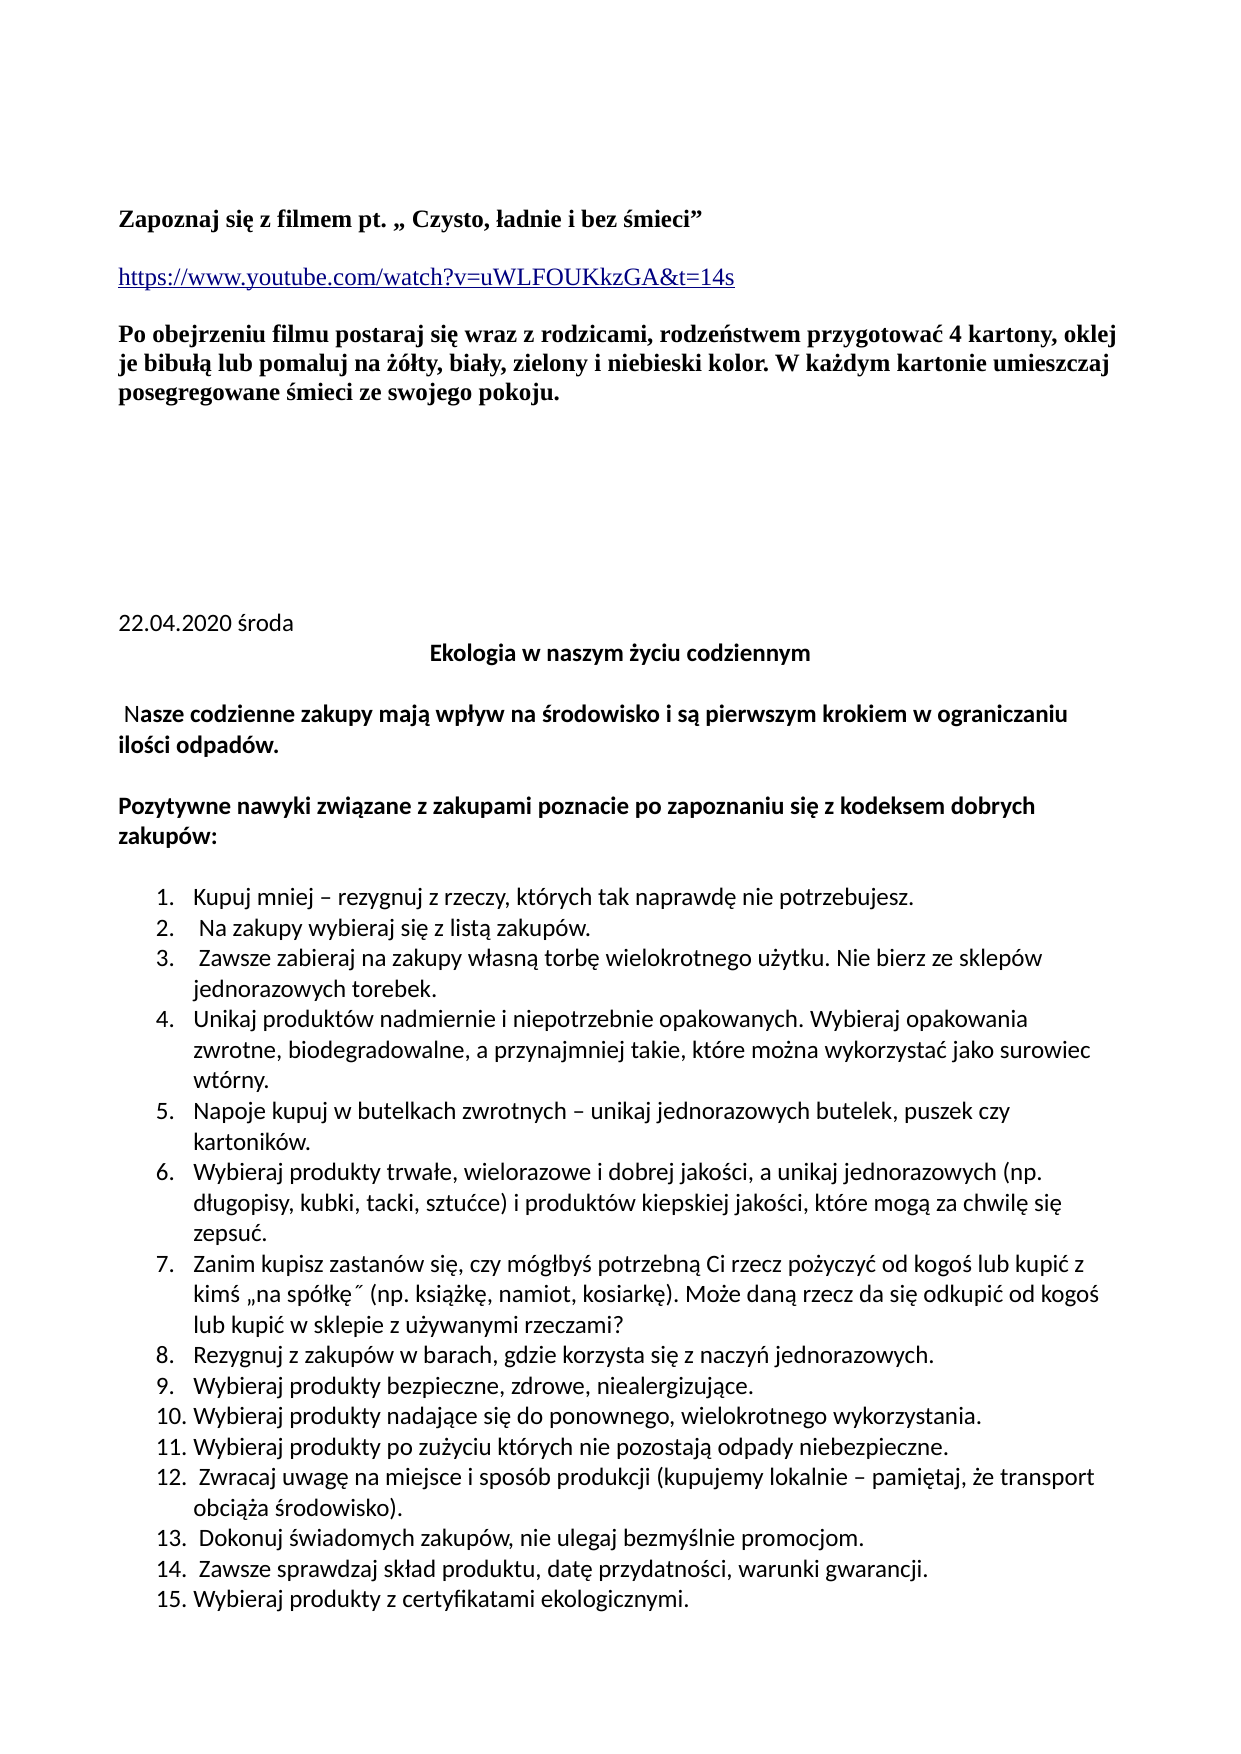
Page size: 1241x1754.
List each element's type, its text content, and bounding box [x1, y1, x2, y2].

list Wybieraj produkty nadające się do ponownego, wielokrotnego wykorzystania. [156, 1400, 1122, 1431]
list Zanim kupisz zastanów się, czy mógłbyś potrzebną Ci rzecz pożyczyć od kogoś lub kupić z kimś „na spółkę˝ (np. książkę, namiot, kosiarkę). Może daną rzecz da się odkupić od kogoś lub kupić w sklepie z używanymi rzeczami? [156, 1248, 1122, 1339]
list Wybieraj produkty z certyfikatami ekologicznymi. [156, 1583, 1122, 1614]
text Pozytywne nawyki związane z zakupami poznacie po zapoznaniu się z kodeksem dobrych zakupów: [118, 790, 1122, 851]
text https://www.youtube.com/watch?v=uWLFOUKkzGA&t=14s [118, 262, 1122, 291]
text 22.04.2020 środa [118, 607, 1122, 637]
list Wybieraj produkty po zużyciu których nie pozostają odpady niebezpieczne. [156, 1431, 1122, 1461]
list Rezygnuj z zakupów w barach, gdzie korzysta się z naczyń jednorazowych. [156, 1339, 1122, 1370]
text Ekologia w naszym życiu codziennym [118, 637, 1122, 668]
list Dokonuj świadomych zakupów, nie ulegaj bezmyślnie promocjom. [156, 1522, 1122, 1553]
text Nasze codzienne zakupy mają wpływ na środowisko i są pierwszym krokiem w ograniczaniu ilości odpadów. [118, 698, 1122, 759]
list Zwracaj uwagę na miejsce i sposób produkcji (kupujemy lokalnie – pamiętaj, że transport obciąża środowisko). [156, 1461, 1122, 1522]
list Kupuj mniej – rezygnuj z rzeczy, których tak naprawdę nie potrzebujesz. [156, 882, 1122, 912]
list Zawsze sprawdzaj skład produktu, datę przydatności, warunki gwarancji. [156, 1553, 1122, 1583]
text Zapoznaj się z filmem pt. „ Czysto, ładnie i bez śmieci” [118, 204, 1122, 233]
text Po obejrzeniu filmu postaraj się wraz z rodzicami, rodzeństwem przygotować 4 kartony, oklej je bibułą lub pomaluj na żółty, biały, zielony i niebieski kolor. W każdym kartonie umieszczaj posegregowane śmieci ze swojego pokoju. [118, 319, 1122, 406]
list Napoje kupuj w butelkach zwrotnych – unikaj jednorazowych butelek, puszek czy kartoników. [156, 1095, 1122, 1156]
list Na zakupy wybieraj się z listą zakupów. [156, 912, 1122, 943]
list Wybieraj produkty bezpieczne, zdrowe, niealergizujące. [156, 1370, 1122, 1400]
list Zawsze zabieraj na zakupy własną torbę wielokrotnego użytku. Nie bierz ze sklepów jednorazowych torebek. [156, 943, 1122, 1004]
list Unikaj produktów nadmiernie i niepotrzebnie opakowanych. Wybieraj opakowania zwrotne, biodegradowalne, a przynajmniej takie, które można wykorzystać jako surowiec wtórny. [156, 1004, 1122, 1095]
list Wybieraj produkty trwałe, wielorazowe i dobrej jakości, a unikaj jednorazowych (np. długopisy, kubki, tacki, sztućce) i produktów kiepskiej jakości, które mogą za chwilę się zepsuć. [156, 1156, 1122, 1248]
